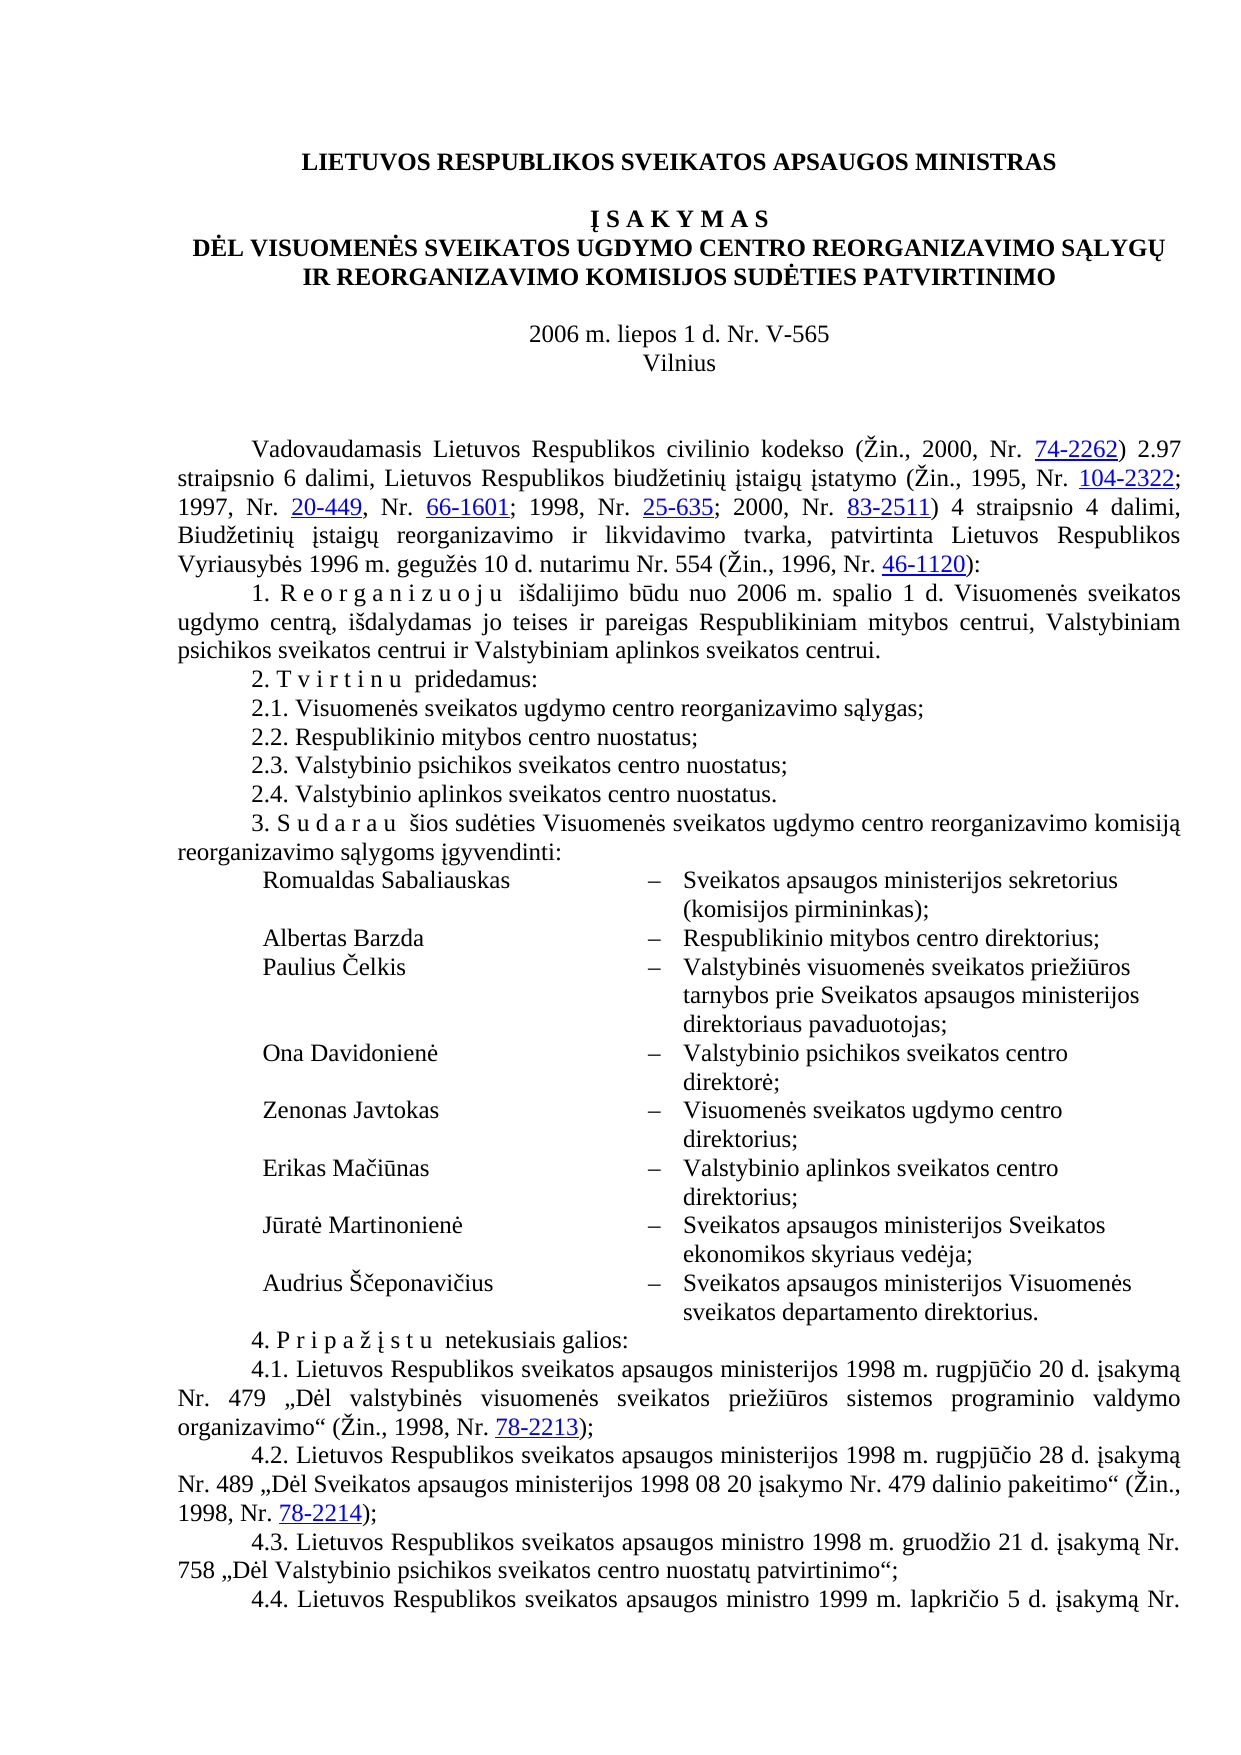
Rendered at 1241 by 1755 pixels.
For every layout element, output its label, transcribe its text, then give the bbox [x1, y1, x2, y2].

text 3. Sudarau šios sudėties Visuomenės sveikatos ugdymo centro reorganizavimo komisiją reorganizavimo sąlygoms įgyvendinti: [177, 808, 1181, 866]
table_cell Paulius Čelkis [177, 952, 628, 1038]
text 4. Pripažįstu netekusiais galios: [177, 1326, 1181, 1354]
table_cell Audrius Ščeponavičius [177, 1268, 628, 1326]
table_cell Zenonas Javtokas [177, 1096, 628, 1153]
table_cell – [628, 1153, 672, 1211]
text Į S A K Y M A S [177, 204, 1181, 233]
table_header – [628, 866, 672, 923]
table_cell Albertas Barzda [177, 923, 628, 952]
text 1. Reorganizuoju išdalijimo būdu nuo 2006 m. spalio 1 d. Visuomenės sveikatos ugdymo centrą, išdalydamas jo teises ir pareigas Respublikiniam mitybos centrui, Valstybiniam psichikos sveikatos centrui ir Valstybiniam aplinkos sveikatos centrui. [177, 578, 1181, 664]
table_header Sveikatos apsaugos ministerijos sekretorius (komisijos pirmininkas); [672, 866, 1181, 923]
table_cell Jūratė Martinonienė [177, 1211, 628, 1268]
text 2.4. Valstybinio aplinkos sveikatos centro nuostatus. [177, 779, 1181, 808]
table_cell Valstybinės visuomenės sveikatos priežiūros tarnybos prie Sveikatos apsaugos ministerijos direktoriaus pavaduotojas; [672, 952, 1181, 1038]
table_cell – [628, 1038, 672, 1096]
table_cell Sveikatos apsaugos ministerijos Visuomenės sveikatos departamento direktorius. [672, 1268, 1181, 1326]
text 4.4. Lietuvos Respublikos sveikatos apsaugos ministro 1999 m. lapkričio 5 d. įsakymą Nr. [177, 1584, 1181, 1613]
text 2.3. Valstybinio psichikos sveikatos centro nuostatus; [177, 751, 1181, 779]
table_cell Valstybinio psichikos sveikatos centro direktorė; [672, 1038, 1181, 1096]
text DĖL VISUOMENĖS SVEIKATOS UGDYMO CENTRO REORGANIZAVIMO SĄLYGŲ IR REORGANIZAVIMO KOMISIJOS SUDĖTIES PATVIRTINIMO [177, 233, 1181, 291]
table_cell – [628, 1268, 672, 1326]
table_cell – [628, 1096, 672, 1153]
table_cell Erikas Mačiūnas [177, 1153, 628, 1211]
table_header Romualdas Sabaliauskas [177, 866, 628, 923]
table_cell Valstybinio aplinkos sveikatos centro direktorius; [672, 1153, 1181, 1211]
text LIETUVOS RESPUBLIKOS SVEIKATOS APSAUGOS MINISTRAS [177, 147, 1181, 176]
text 4.2. Lietuvos Respublikos sveikatos apsaugos ministerijos 1998 m. rugpjūčio 28 d. įsakymą Nr. 489 „Dėl Sveikatos apsaugos ministerijos 1998 08 20 įsakymo Nr. 479 dalinio pakeitimo“ (Žin., 1998, Nr. 78-2214); [177, 1441, 1181, 1527]
text Vadovaudamasis Lietuvos Respublikos civilinio kodekso (Žin., 2000, Nr. 74-2262) 2.97 straipsnio 6 dalimi, Lietuvos Respublikos biudžetinių įstaigų įstatymo (Žin., 1995, Nr. 104-2322; 1997, Nr. 20-449, Nr. 66-1601; 1998, Nr. 25-635; 2000, Nr. 83-2511) 4 straipsnio 4 dalimi, Biudžetinių įstaigų reorganizavimo ir likvidavimo tvarka, patvirtinta Lietuvos Respublikos Vyriausybės 1996 m. gegužės 10 d. nutarimu Nr. 554 (Žin., 1996, Nr. 46-1120): [177, 434, 1181, 578]
text 2.2. Respublikinio mitybos centro nuostatus; [177, 722, 1181, 751]
table_cell Sveikatos apsaugos ministerijos Sveikatos ekonomikos skyriaus vedėja; [672, 1211, 1181, 1268]
text Vilnius [177, 348, 1181, 377]
table_cell – [628, 952, 672, 1038]
table_cell Visuomenės sveikatos ugdymo centro direktorius; [672, 1096, 1181, 1153]
text 2. Tvirtinu pridedamus: [177, 664, 1181, 693]
text 2.1. Visuomenės sveikatos ugdymo centro reorganizavimo sąlygas; [177, 693, 1181, 722]
text 4.3. Lietuvos Respublikos sveikatos apsaugos ministro 1998 m. gruodžio 21 d. įsakymą Nr. 758 „Dėl Valstybinio psichikos sveikatos centro nuostatų patvirtinimo“; [177, 1527, 1181, 1584]
table_cell – [628, 923, 672, 952]
text 2006 m. liepos 1 d. Nr. V-565 [177, 319, 1181, 348]
table_cell Ona Davidonienė [177, 1038, 628, 1096]
text 4.1. Lietuvos Respublikos sveikatos apsaugos ministerijos 1998 m. rugpjūčio 20 d. įsakymą Nr. 479 „Dėl valstybinės visuomenės sveikatos priežiūros sistemos programinio valdymo organizavimo“ (Žin., 1998, Nr. 78-2213); [177, 1354, 1181, 1441]
table_cell – [628, 1211, 672, 1268]
table_cell Respublikinio mitybos centro direktorius; [672, 923, 1181, 952]
